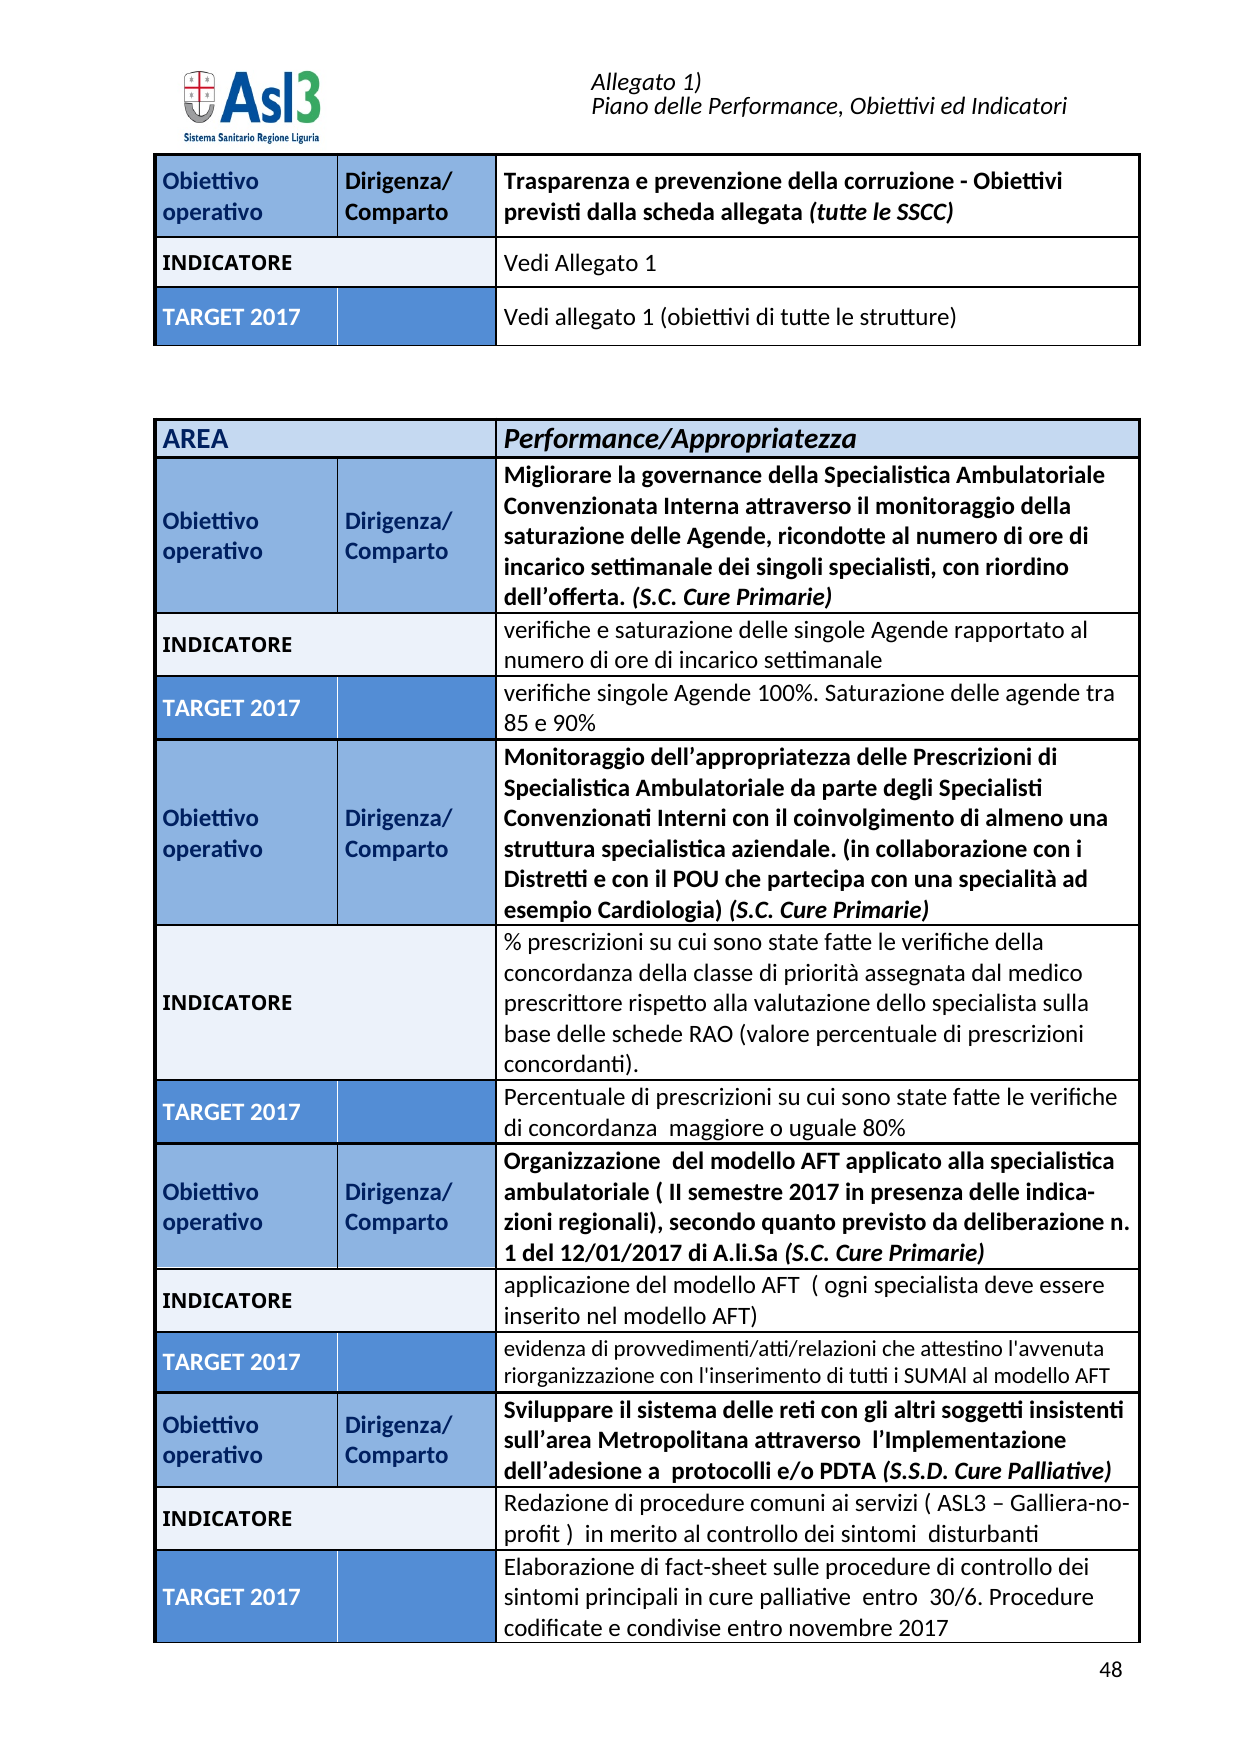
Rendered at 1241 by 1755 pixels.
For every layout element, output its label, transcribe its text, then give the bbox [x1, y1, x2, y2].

table_cell Dirigenza/ Comparto [338, 459, 495, 612]
table_cell Dirigenza/ Comparto [338, 741, 495, 924]
table_cell Obiettivo operativo [157, 459, 337, 612]
table_cell % prescrizioni su cui sono state fatte le verifiche della concordanza della classe di priorità assegnata dal medico prescrittore rispetto alla valutazione dello specialista sulla base delle schede RAO (valore percentuale di prescrizioni concordanti). [497, 926, 1138, 1079]
table_cell Migliorare la governance della Specialistica Ambulatoriale Convenzionata Interna attraverso il monitoraggio della saturazione delle Agende, ricondotte al numero di ore di incarico settimanale dei singoli specialisti, con riordino dell’offerta. (S.C. Cure Primarie) [497, 459, 1138, 612]
table_cell [338, 1081, 495, 1142]
table_cell [338, 288, 495, 345]
table_cell Redazione di procedure comuni ai servizi ( ASL3 – Galliera-no-profit ) in merito al controllo dei sintomi disturbanti [497, 1488, 1138, 1549]
table_cell verifiche e saturazione delle singole Agende rapportato al numero di ore di incarico settimanale [497, 614, 1138, 675]
table_header AREA [157, 421, 495, 456]
table_cell Dirigenza/ Comparto [338, 156, 495, 236]
table_cell Monitoraggio dell’appropriatezza delle Prescrizioni di Specialistica Ambulatoriale da parte degli Specialisti Convenzionati Interni con il coinvolgimento di almeno una struttura specialistica aziendale. (in collaborazione con i Distretti e con il POU che partecipa con una specialità ad esempio Cardiologia) (S.C. Cure Primarie) [497, 741, 1138, 924]
table_cell Obiettivo operativo [157, 1145, 337, 1267]
table_cell applicazione del modello AFT ( ogni specialista deve essere inserito nel modello AFT) [497, 1270, 1138, 1331]
table_cell evidenza di provvedimenti/atti/relazioni che attestino l'avvenuta riorganizzazione con l'inserimento di tutti i SUMAl al modello AFT [497, 1333, 1138, 1391]
table_cell INDICATORE [157, 614, 495, 675]
table_cell INDICATORE [157, 238, 495, 286]
table_cell Dirigenza/ Comparto [338, 1394, 495, 1486]
table_cell Sviluppare il sistema delle reti con gli altri soggetti insistenti sull’area Metropolitana attraverso l’Implementazione dell’adesione a protocolli e/o PDTA (S.S.D. Cure Palliative) [497, 1394, 1138, 1486]
table_cell INDICATORE [157, 1270, 495, 1331]
table_cell Obiettivo operativo [157, 741, 337, 924]
table_cell Vedi allegato 1 (obiettivi di tutte le strutture) [497, 288, 1138, 345]
table_cell Vedi Allegato 1 [497, 238, 1138, 286]
table_cell Dirigenza/ Comparto [338, 1145, 495, 1267]
table_cell Organizzazione del modello AFT applicato alla specialistica ambulatoriale ( II semestre 2017 in presenza delle indica-zioni regionali), secondo quanto previsto da deliberazione n. 1 del 12/01/2017 di A.li.Sa (S.C. Cure Primarie) [497, 1145, 1138, 1267]
table_cell TARGET 2017 [157, 288, 337, 345]
table_cell [338, 1551, 495, 1642]
table_cell Trasparenza e prevenzione della corruzione - Obiettivi previsti dalla scheda allegata (tutte le SSCC) [497, 156, 1138, 236]
table_cell TARGET 2017 [157, 677, 337, 738]
table_cell INDICATORE [157, 1488, 495, 1549]
table_cell Elaborazione di fact-sheet sulle procedure di controllo dei sintomi principali in cure palliative entro 30/6. Procedure codificate e condivise entro novembre 2017 [497, 1551, 1138, 1642]
table_cell TARGET 2017 [157, 1081, 337, 1142]
table_cell [338, 1333, 495, 1391]
table_cell Obiettivo operativo [157, 1394, 337, 1486]
table_cell TARGET 2017 [157, 1551, 337, 1642]
table_header Performance/Appropriatezza [497, 421, 1138, 456]
table_cell INDICATORE [157, 926, 495, 1079]
table_cell Obiettivo operativo [157, 156, 337, 236]
table_cell verifiche singole Agende 100%. Saturazione delle agende tra 85 e 90% [497, 677, 1138, 738]
table_cell [338, 677, 495, 738]
table_cell Percentuale di prescrizioni su cui sono state fatte le verifiche di concordanza maggiore o uguale 80% [497, 1081, 1138, 1142]
table_cell TARGET 2017 [157, 1333, 337, 1391]
